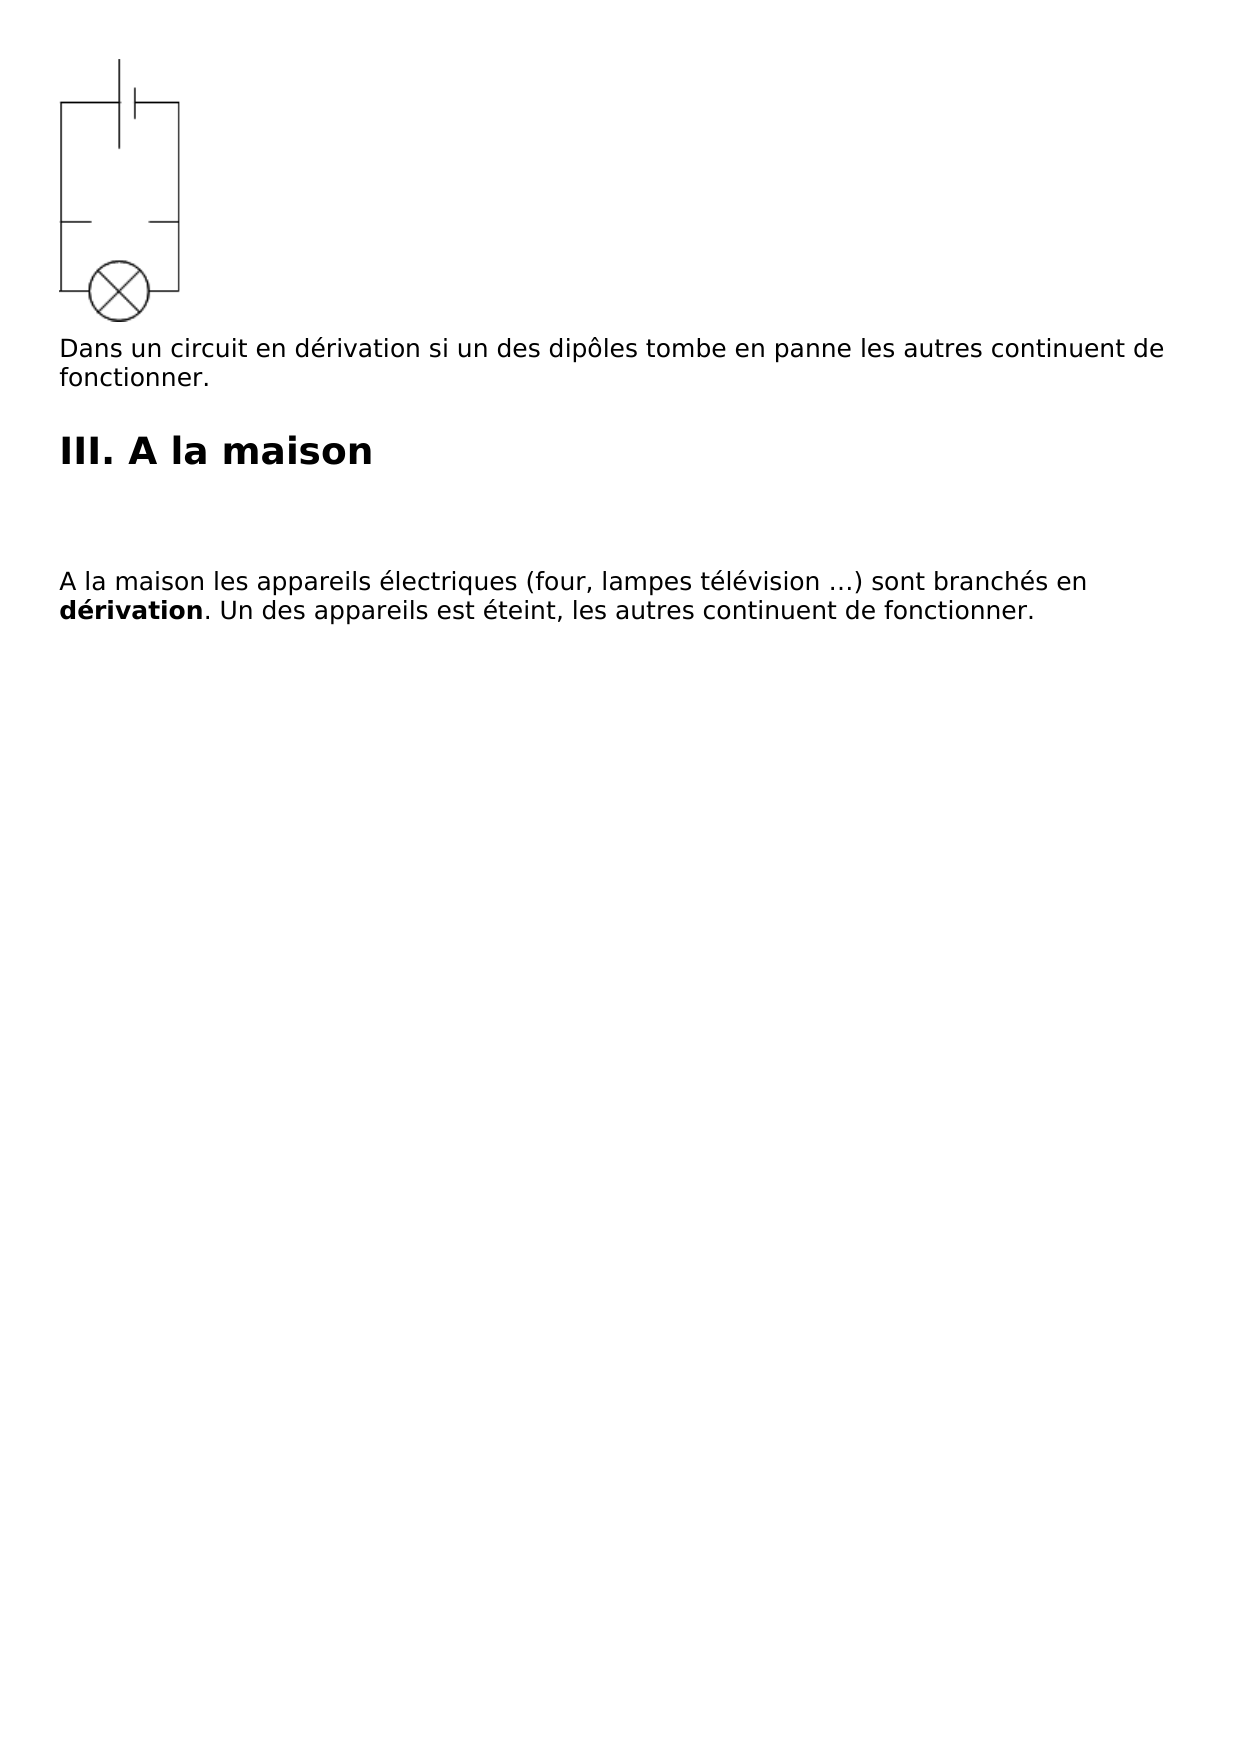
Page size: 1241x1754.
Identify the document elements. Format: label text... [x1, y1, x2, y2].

subtitle III. A la maison [59, 430, 1181, 473]
picture [59, 59, 180, 322]
text A la maison les appareils électriques (four, lampes télévision …) sont branchés en dérivation. Un des appareils est éteint, les autres continuent de fonctionner. [59, 567, 1181, 626]
text Dans un circuit en dérivation si un des dipôles tombe en panne les autres continuent de fonctionner. [59, 334, 1181, 392]
